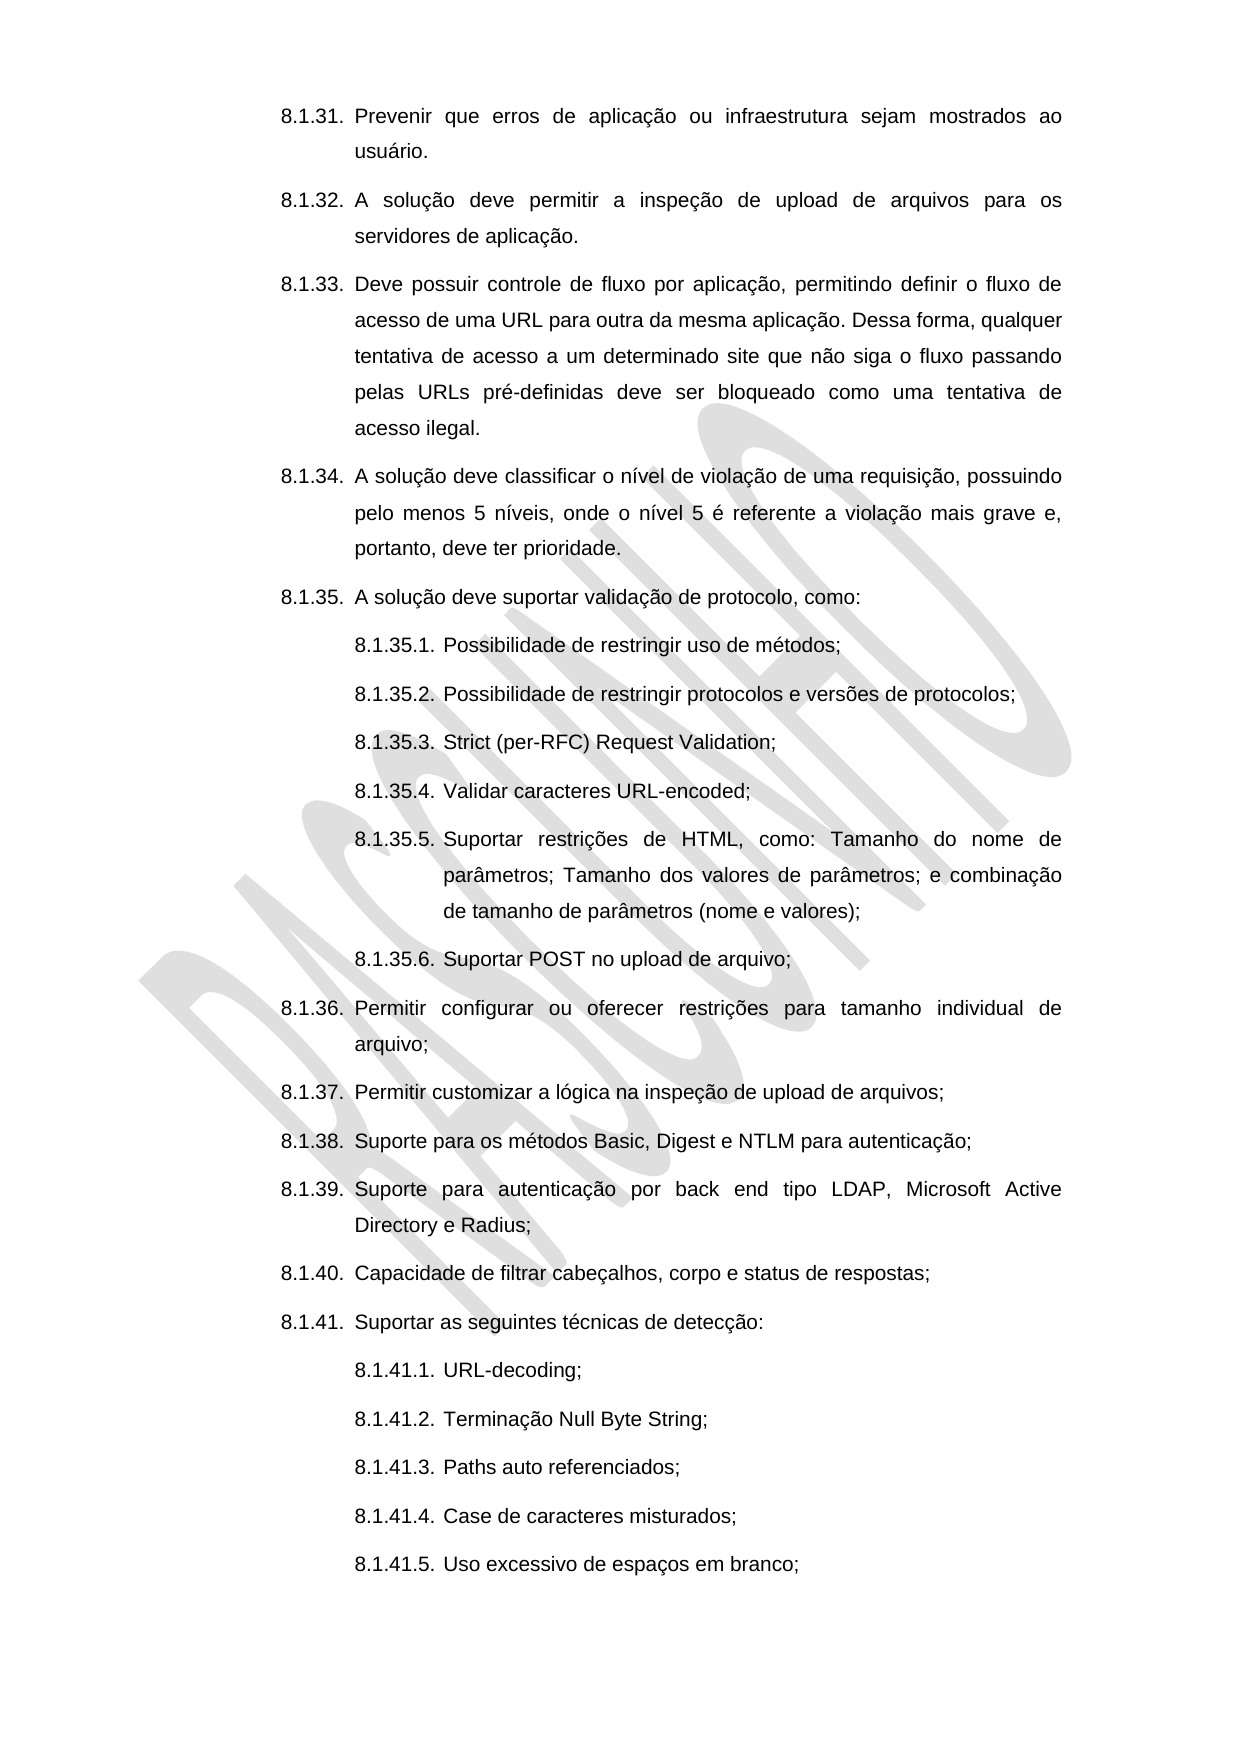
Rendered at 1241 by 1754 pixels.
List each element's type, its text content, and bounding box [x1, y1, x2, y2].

list Validar caracteres URL-encoded; [862, 778, 965, 802]
list Strict (per-RFC) Request Validation; [583, 730, 641, 754]
list Possibilidade de restringir protocolos e versões de protocolos; [705, 682, 764, 706]
list Strict (per-RFC) Request Validation; [473, 730, 580, 754]
list Suportar POST no upload de arquivo; [431, 947, 536, 971]
list A solução deve classificar o nível de violação de uma requisição, possuindo pelo menos 5 níveis, onde o nível 5 é referente a violação mais grave e, portanto, deve ter prioridade. [281, 464, 779, 560]
list Suportar restrições de HTML, como: Tamanho do nome de parâmetros; Tamanho dos valores de parâmetros; e combinação de tamanho de parâmetros (nome e valores); [570, 827, 743, 923]
list Possibilidade de restringir uso de métodos; [486, 633, 544, 657]
list Suportar restrições de HTML, como: Tamanho do nome de parâmetros; Tamanho dos valores de parâmetros; e combinação de tamanho de parâmetros (nome e valores); [435, 827, 639, 923]
list Suportar restrições de HTML, como: Tamanho do nome de parâmetros; Tamanho dos valores de parâmetros; e combinação de tamanho de parâmetros (nome e valores); [680, 827, 810, 923]
list Permitir configurar ou oferecer restrições para tamanho individual de arquivo; [281, 996, 374, 1056]
list A solução deve classificar o nível de violação de uma requisição, possuindo pelo menos 5 níveis, onde o nível 5 é referente a violação mais grave e, portanto, deve ter prioridade. [742, 464, 907, 560]
list Suportar restrições de HTML, como: Tamanho do nome de parâmetros; Tamanho dos valores de parâmetros; e combinação de tamanho de parâmetros (nome e valores); [738, 827, 1063, 923]
list Possibilidade de restringir uso de métodos; [823, 633, 872, 657]
list Strict (per-RFC) Request Validation; [641, 730, 690, 754]
list Prevenir que erros de aplicação ou infraestrutura sejam mostrados ao usuário. [281, 103, 1063, 163]
list A solução deve suportar validação de protocolo, como: [281, 585, 609, 609]
list Strict (per-RFC) Request Validation; [753, 730, 812, 754]
list Validar caracteres URL-encoded; [354, 778, 392, 802]
list Suporte para autenticação por back end tipo LDAP, Microsoft Active Directory e Radius; [419, 1177, 525, 1237]
list Capacidade de filtrar cabeçalhos, corpo e status de respostas; [444, 1261, 533, 1285]
list Suportar as seguintes técnicas de detecção: [493, 1310, 1063, 1334]
list Suportar as seguintes técnicas de detecção: [281, 1310, 490, 1334]
list Possibilidade de restringir protocolos e versões de protocolos; [622, 682, 706, 706]
list Validar caracteres URL-encoded; [689, 778, 758, 802]
list Capacidade de filtrar cabeçalhos, corpo e status de respostas; [548, 1261, 1063, 1285]
list Possibilidade de restringir protocolos e versões de protocolos; [535, 682, 593, 706]
list URL-decoding; [354, 1358, 1063, 1382]
list Suportar POST no upload de arquivo; [539, 947, 692, 971]
list Deve possuir controle de fluxo por aplicação, permitindo definir o fluxo de acesso de uma URL para outra da mesma aplicação. Dessa forma, qualquer tentativa de acesso a um determinado site que não siga o fluxo passando pelas URLs pré-definidas deve ser bloqueado como uma tentativa de acesso ilegal. [281, 272, 1063, 440]
list Possibilidade de restringir uso de métodos; [717, 633, 799, 657]
list Suportar POST no upload de arquivo; [858, 947, 1063, 971]
list A solução deve suportar validação de protocolo, como: [958, 585, 1063, 609]
list A solução deve suportar validação de protocolo, como: [669, 585, 772, 609]
list Permitir configurar ou oferecer restrições para tamanho individual de arquivo; [592, 996, 1063, 1056]
list Permitir customizar a lógica na inspeção de upload de arquivos; [732, 1080, 1063, 1104]
list Suporte para autenticação por back end tipo LDAP, Microsoft Active Directory e Radius; [360, 1177, 467, 1237]
list Validar caracteres URL-encoded; [521, 778, 628, 802]
list Strict (per-RFC) Request Validation; [690, 730, 754, 754]
list Possibilidade de restringir uso de métodos; [354, 633, 485, 657]
list Suporte para autenticação por back end tipo LDAP, Microsoft Active Directory e Radius; [281, 1177, 393, 1237]
list A solução deve suportar validação de protocolo, como: [608, 585, 667, 609]
list Suporte para autenticação por back end tipo LDAP, Microsoft Active Directory e Radius; [499, 1177, 1063, 1237]
list Strict (per-RFC) Request Validation; [397, 730, 470, 754]
list Strict (per-RFC) Request Validation; [920, 730, 992, 754]
list Suportar restrições de HTML, como: Tamanho do nome de parâmetros; Tamanho dos valores de parâmetros; e combinação de tamanho de parâmetros (nome e valores); [354, 827, 489, 923]
list A solução deve suportar validação de protocolo, como: [775, 585, 824, 609]
list Possibilidade de restringir uso de métodos; [656, 633, 715, 657]
list Possibilidade de restringir uso de métodos; [875, 633, 994, 657]
list Validar caracteres URL-encoded; [416, 778, 518, 802]
list Permitir configurar ou oferecer restrições para tamanho individual de arquivo; [393, 996, 581, 1056]
list Suporte para os métodos Basic, Digest e NTLM para autenticação; [368, 1128, 443, 1152]
list Paths auto referenciados; [354, 1455, 1063, 1479]
list Permitir configurar ou oferecer restrições para tamanho individual de arquivo; [543, 996, 633, 1056]
list Validar caracteres URL-encoded; [968, 778, 1063, 802]
list Capacidade de filtrar cabeçalhos, corpo e status de respostas; [281, 1261, 441, 1285]
list Possibilidade de restringir uso de métodos; [1000, 633, 1063, 657]
list Validar caracteres URL-encoded; [758, 778, 802, 802]
list Permitir configurar ou oferecer restrições para tamanho individual de arquivo; [347, 996, 437, 1056]
list Possibilidade de restringir protocolos e versões de protocolos; [929, 682, 1023, 706]
list Possibilidade de restringir uso de métodos; [553, 633, 657, 657]
list Suporte para os métodos Basic, Digest e NTLM para autenticação; [486, 1128, 551, 1152]
list Terminação Null Byte String; [354, 1407, 1063, 1431]
list Validar caracteres URL-encoded; [631, 778, 689, 802]
list Possibilidade de restringir protocolos e versões de protocolos; [804, 682, 869, 706]
list A solução deve permitir a inspeção de upload de arquivos para os servidores de aplicação. [281, 188, 1063, 248]
list Validar caracteres URL-encoded; [801, 778, 860, 802]
list Permitir customizar a lógica na inspeção de upload de arquivos; [339, 1080, 414, 1104]
list Strict (per-RFC) Request Validation; [814, 730, 917, 754]
list Possibilidade de restringir protocolos e versões de protocolos; [354, 682, 532, 706]
list Suportar POST no upload de arquivo; [693, 947, 771, 971]
list Suportar POST no upload de arquivo; [354, 947, 424, 971]
list Uso excessivo de espaços em branco; [354, 1552, 1063, 1576]
list Permitir customizar a lógica na inspeção de upload de arquivos; [494, 1080, 620, 1104]
list Suportar POST no upload de arquivo; [787, 947, 858, 971]
list Possibilidade de restringir protocolos e versões de protocolos; [872, 682, 927, 706]
list Permitir customizar a lógica na inspeção de upload de arquivos; [418, 1080, 475, 1104]
list Permitir customizar a lógica na inspeção de upload de arquivos; [626, 1080, 717, 1104]
list A solução deve classificar o nível de violação de uma requisição, possuindo pelo menos 5 níveis, onde o nível 5 é referente a violação mais grave e, portanto, deve ter prioridade. [829, 464, 1063, 560]
list A solução deve suportar validação de protocolo, como: [827, 585, 954, 609]
list Case de caracteres misturados; [354, 1503, 1063, 1527]
list Suporte para os métodos Basic, Digest e NTLM para autenticação; [660, 1128, 1063, 1152]
